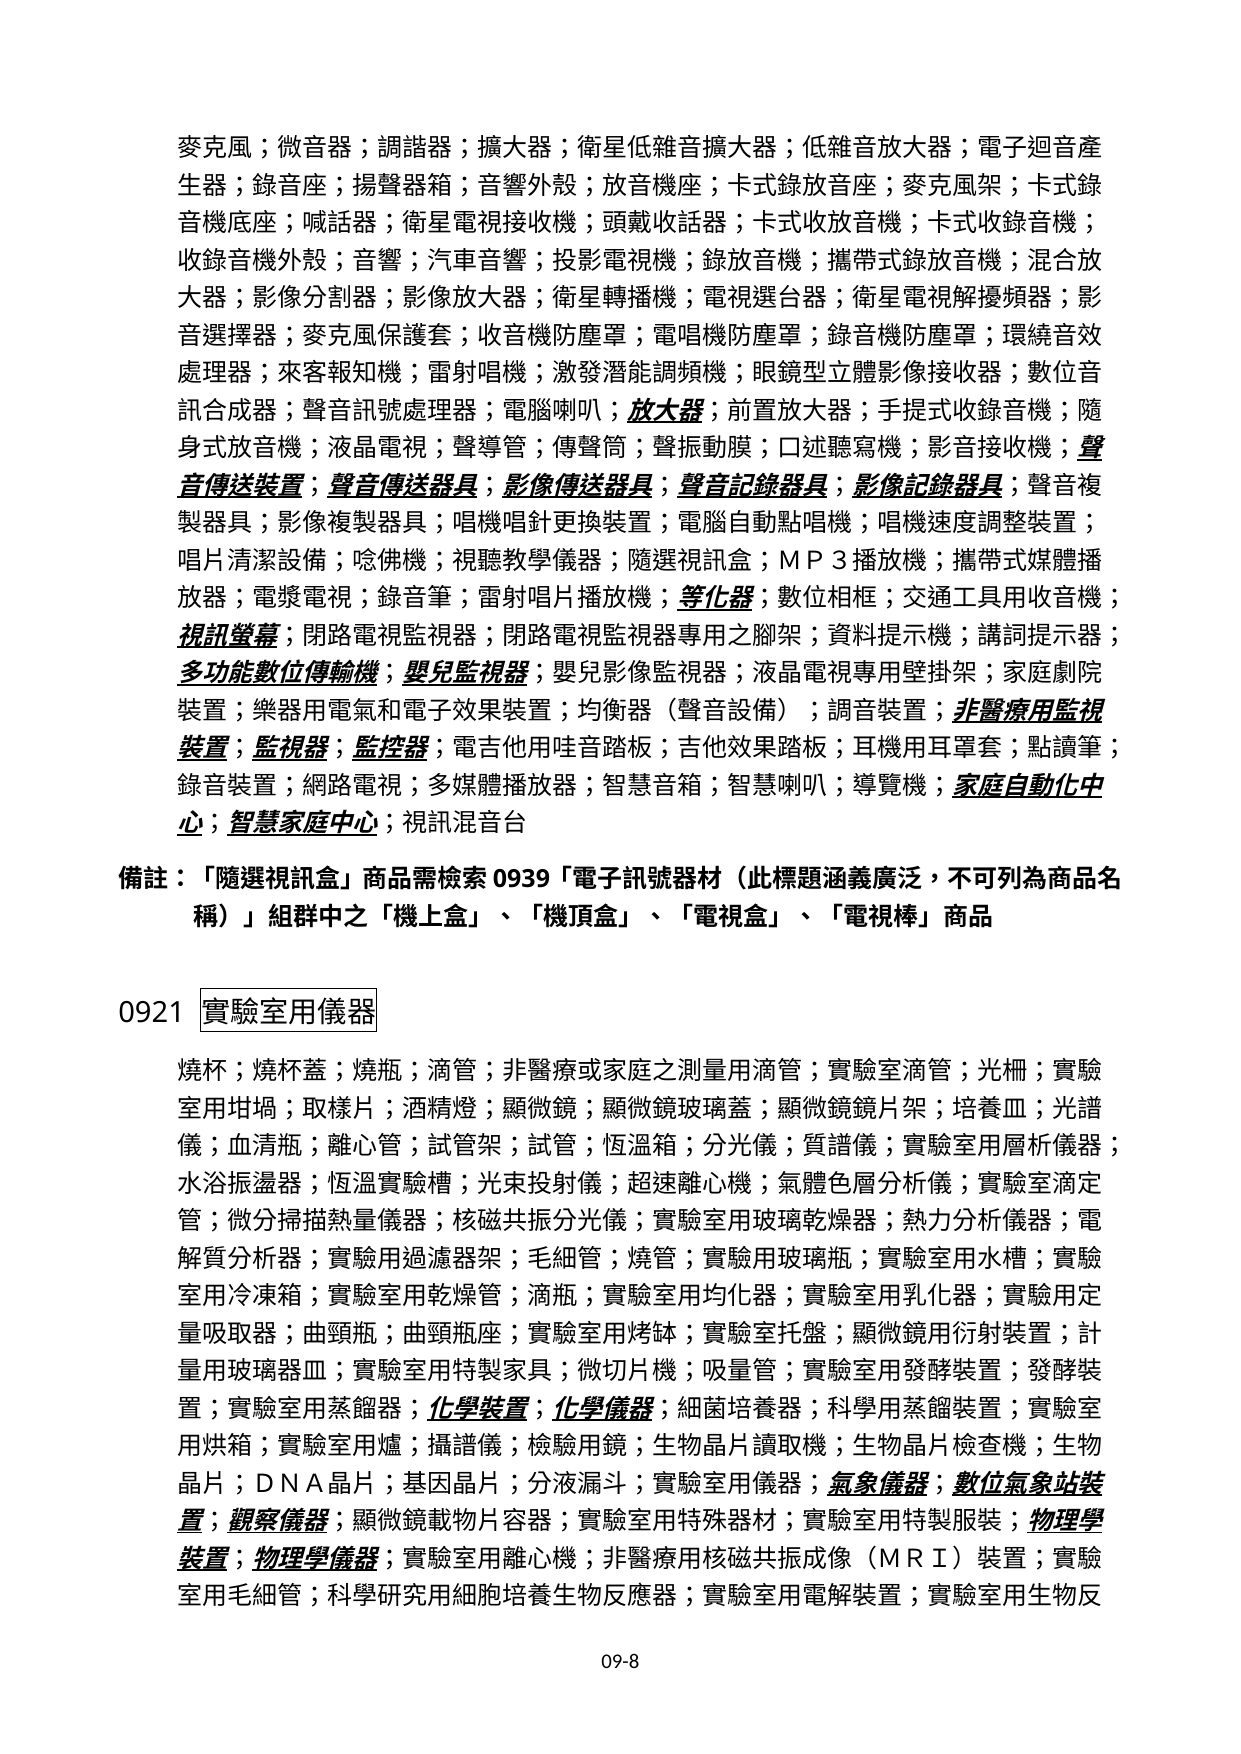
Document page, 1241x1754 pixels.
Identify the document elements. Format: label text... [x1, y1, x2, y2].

text 燒杯；燒杯蓋；燒瓶；滴管；非醫療或家庭之測量用滴管；實驗室滴管；光柵；實驗室用坩堝；取樣片；酒精燈；顯微鏡；顯微鏡玻璃蓋；顯微鏡鏡片架；培養皿；光譜儀；血清瓶；離心管；試管架；試管；恆溫箱；分光儀；質譜儀；實驗室用層析儀器；水浴振盪器；恆溫實驗槽；光束投射儀；超速離心機；氣體色層分析儀；實驗室滴定管；微分掃描熱量儀器；核磁共振分光儀；實驗室用玻璃乾燥器；熱力分析儀器；電解質分析器；實驗用過濾器架；毛細管；燒管；實驗用玻璃瓶；實驗室用水槽；實驗室用冷凍箱；實驗室用乾燥管；滴瓶；實驗室用均化器；實驗室用乳化器；實驗用定量吸取器；曲頸瓶；曲頸瓶座；實驗室用烤缽；實驗室托盤；顯微鏡用衍射裝置；計量用玻璃器皿；實驗室用特製家具；微切片機；吸量管；實驗室用發酵裝置；發酵裝置；實驗室用蒸餾器；化學裝置；化學儀器；細菌培養器；科學用蒸餾裝置；實驗室用烘箱；實驗室用爐；攝譜儀；檢驗用鏡；生物晶片讀取機；生物晶片檢查機；生物晶片；ＤＮＡ晶片；基因晶片；分液漏斗；實驗室用儀器；氣象儀器；數位氣象站裝置；觀察儀器；顯微鏡載物片容器；實驗室用特殊器材；實驗室用特製服裝；物理學裝置；物理學儀器；實驗室用離心機；非醫療用核磁共振成像（ＭＲＩ）裝置；實驗室用毛細管；科學研究用細胞培養生物反應器；實驗室用電解裝置；實驗室用生物反應器；研究實驗室用診斷設備 [177, 1050, 1122, 1612]
text [377, 989, 1122, 1031]
text 0921 [118, 989, 200, 1031]
text 實驗室用儀器 [201, 989, 376, 1031]
text 備註：「隨選視訊盒」商品需檢索0939「電子訊號器材（此標題涵義廣泛，不可列為商品名稱）」組群中之「機上盒」、「機頂盒」、「電視盒」、「電視棒」商品 [118, 858, 1122, 933]
text 電視機；電視機外殼；電視螢幕；電視觸控螢幕；電視裝置；電唱機；收音機；附時鐘收音機；收音座；錄音機；錄音機磁頭；放音機；伴唱機；留聲機；語言學習機；錄音帶拷貝機；自動唱片點唱機；唱盤；唱臂；唱臂升降器；唱針；唱頭殼；雷射唱盤；唱頭；自動點唱機（音樂用）；投幣式音樂自動播放裝置（自動點唱機）；衛星電視訊號轉換器；影像接收器；聲音及影像接收機；電視訊號增強器；電視放大鏡；電視電腦護目網；電視電腦護目鏡；耳機；頭戴式耳機；耳塞式耳機；虛擬實境耳機；無線耳機；藍芽耳機；遠程通訊用耳機；電玩遊戲用耳機；音響喇叭；音箱；電視喇叭；汽車音響喇叭；重低音喇叭；藍芽喇叭；擴音器喇叭；揚聲器；穿戴式揚聲器；薄膜揚聲器；可攜式揚聲器；擴音器；混聲器；混音器；混合器；麥克風；無線擴音麥克風；微音器；調諧器；擴大器；衛星低雜音擴大器；低雜音放大器；電子迴音產生器；錄音座；揚聲器箱；音響外殼；放音機座；卡式錄放音座；麥克風架；卡式錄音機底座；喊話器；衛星電視接收機；頭戴收話器；卡式收放音機；卡式收錄音機；收錄音機外殼；音響；汽車音響；投影電視機；錄放音機；攜帶式錄放音機；混合放大器；影像分割器；影像放大器；衛星轉播機；電視選台器；衛星電視解擾頻器；影音選擇器；麥克風保護套；收音機防塵罩；電唱機防塵罩；錄音機防塵罩；環繞音效處理器；來客報知機；雷射唱機；激發潛能調頻機；眼鏡型立體影像接收器；數位音訊合成器；聲音訊號處理器；電腦喇叭；放大器；前置放大器；手提式收錄音機；隨身式放音機；液晶電視；聲導管；傳聲筒；聲振動膜；口述聽寫機；影音接收機；聲音傳送裝置；聲音傳送器具；影像傳送器具；聲音記錄器具；影像記錄器具；聲音複製器具；影像複製器具；唱機唱針更換裝置；電腦自動點唱機；唱機速度調整裝置；唱片清潔設備；唸佛機；視聽教學儀器；隨選視訊盒；ＭＰ３播放機；攜帶式媒體播放器；電漿電視；錄音筆；雷射唱片播放機；等化器；數位相框；交通工具用收音機；視訊螢幕；閉路電視監視器；閉路電視監視器專用之腳架；資料提示機；講詞提示器；多功能數位傳輸機；嬰兒監視器；嬰兒影像監視器；液晶電視專用壁掛架；家庭劇院裝置；樂器用電氣和電子效果裝置；均衡器（聲音設備）；調音裝置；非醫療用監視裝置；監視器；監控器；電吉他用哇音踏板；吉他效果踏板；耳機用耳罩套；點讀筆；錄音裝置；網路電視；多媒體播放器；智慧音箱；智慧喇叭；導覽機；家庭自動化中心；智慧家庭中心；視訊混音台 [177, 127, 1122, 839]
